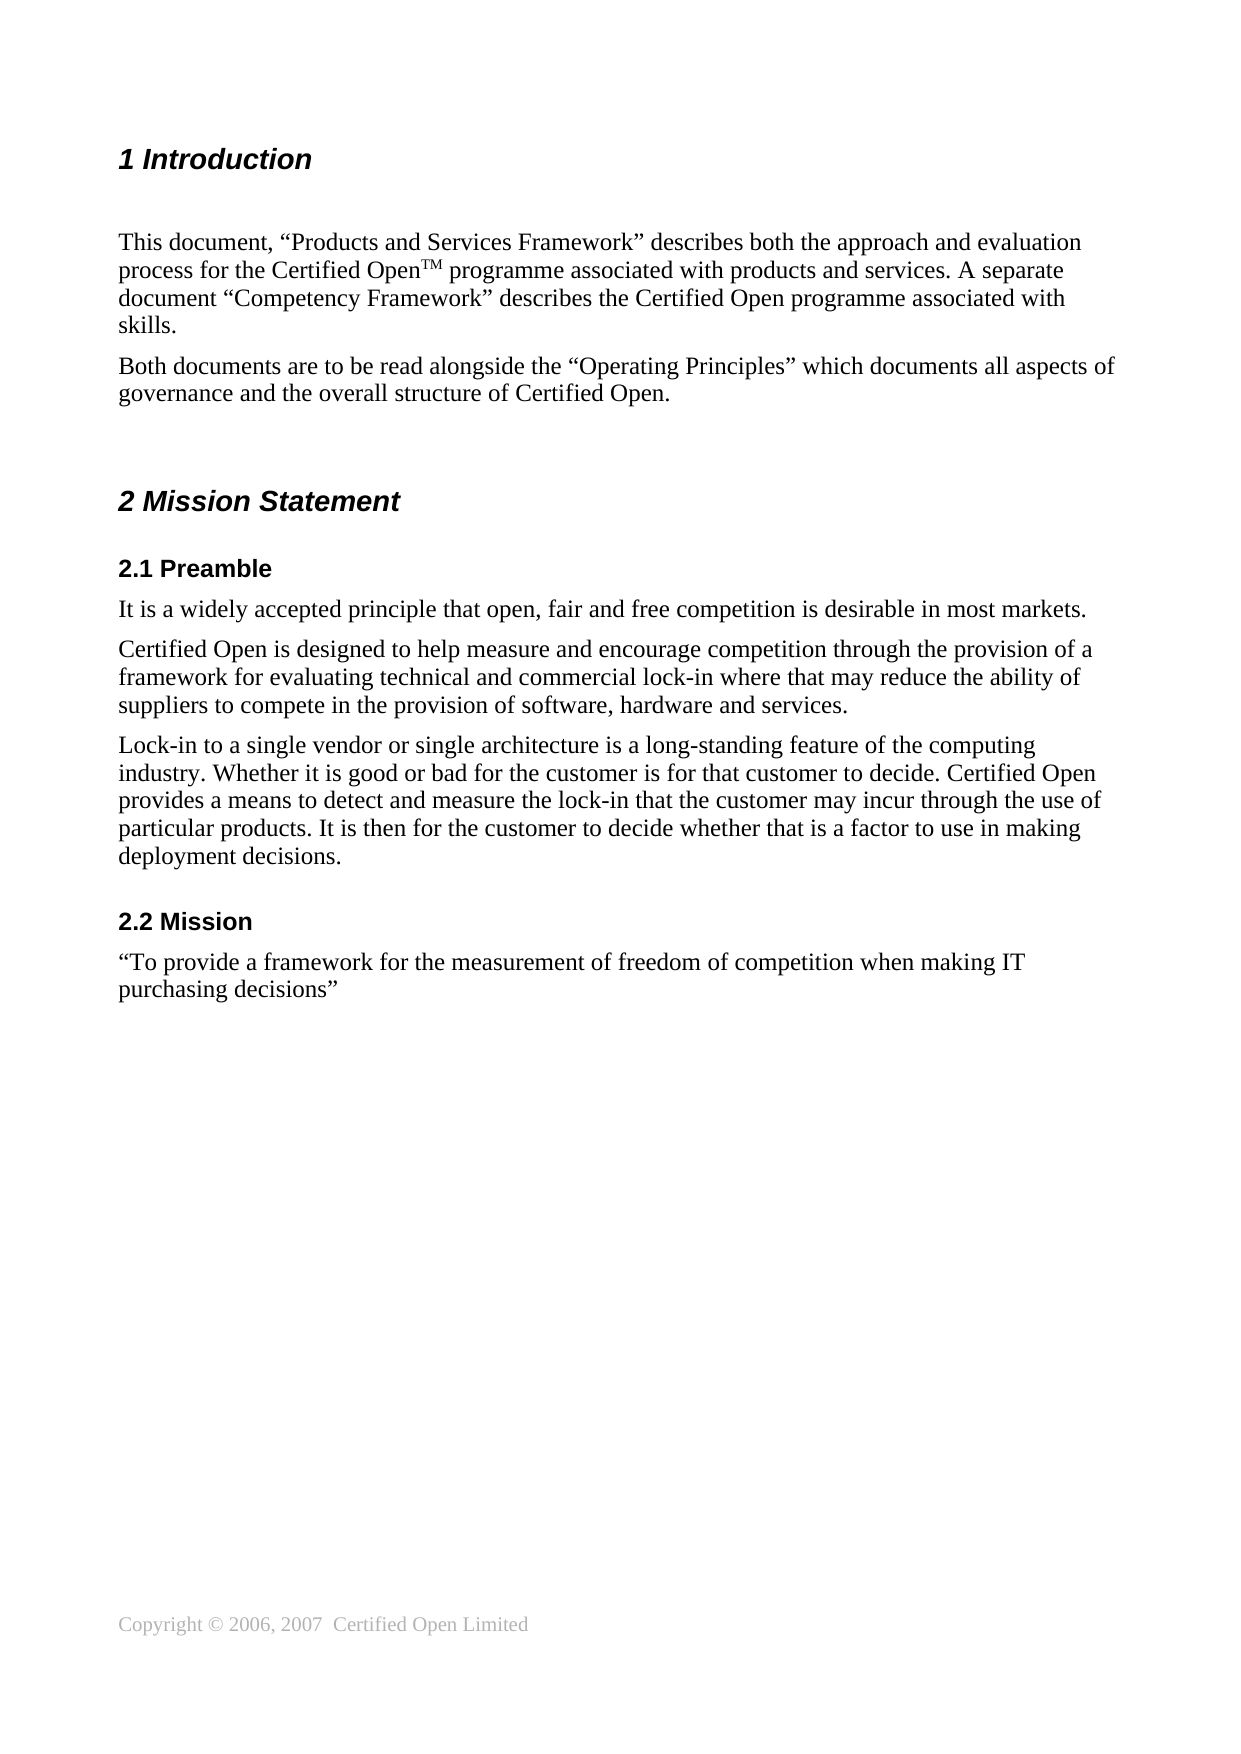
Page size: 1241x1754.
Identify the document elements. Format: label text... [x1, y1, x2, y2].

subtitle 2.2 Mission [118, 907, 1122, 935]
text “To provide a framework for the measurement of freedom of competition when making IT purchasing decisions” [118, 948, 1122, 1003]
subtitle 2.1 Preamble [118, 555, 1122, 583]
text This document, “Products and Services Framework” describes both the approach and evaluation process for the Certified OpenTM programme associated with products and services. A separate document “Competency Framework” describes the Certified Open programme associated with skills. [118, 228, 1122, 339]
text Lock-in to a single vendor or single architecture is a long-standing feature of the computing industry. Whether it is good or bad for the customer is for that customer to decide. Certified Open provides a means to detect and measure the lock-in that the customer may incur through the use of particular products. It is then for the customer to decide whether that is a factor to use in making deployment decisions. [118, 731, 1122, 870]
subtitle 1 Introduction [118, 143, 1122, 176]
subtitle 2 Mission Statement [118, 485, 1122, 517]
text Certified Open is designed to help measure and encourage competition through the provision of a framework for evaluating technical and commercial lock-in where that may reduce the ability of suppliers to compete in the provision of software, hardware and services. [118, 636, 1122, 719]
text It is a widely accepted principle that open, fair and free competition is desirable in most markets. [118, 595, 1122, 623]
text Both documents are to be read alongside the “Operating Principles” which documents all aspects of governance and the overall structure of Certified Open. [118, 352, 1122, 407]
